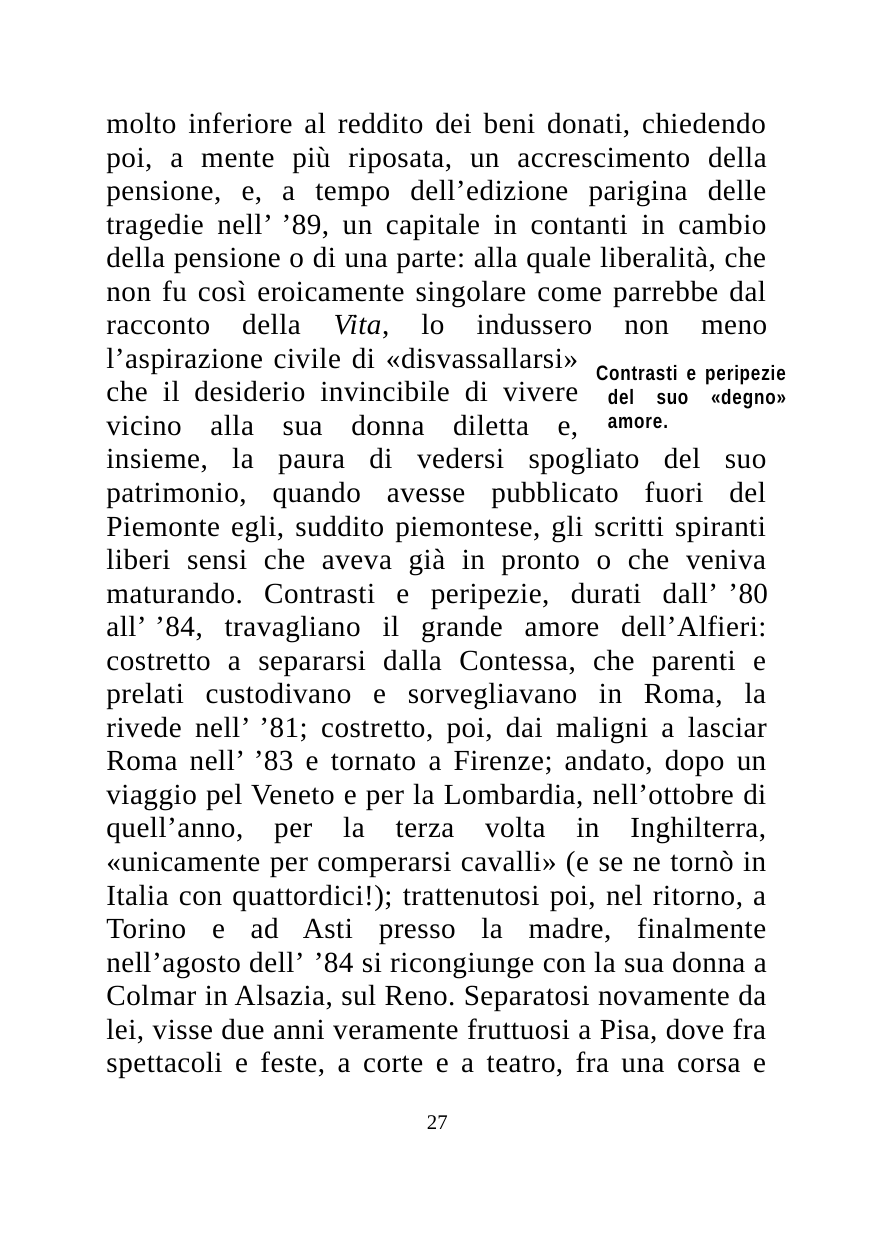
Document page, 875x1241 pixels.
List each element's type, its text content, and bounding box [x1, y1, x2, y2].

text Ormai l’amore della Contessa, la passione dello studio e il «gran disìo dell’eccellenza» agitano e indirizzano la vita e l’opera di V. Alfieri. Nel ’78 pigliava l’ardita risoluzione di non muoversi più da Firenze, dove dimorava l’Albany, e di «spiemontizzarsi»: a questo fine fece intera donazione di tutto il suo alla sorella Giulia, riservandosi da prima un’annua pensione vitalizia, di molto inferiore al reddito dei beni donati, chiedendo poi, a mente più riposata, un accrescimento della pensione, e, a tempo dell’edizione parigina delle tragedie nell’ ’89, un capitale in contanti in cambio della pensione o di una parte: alla quale liberalità, che non fu così eroicamente singolare come parrebbe dal racconto della Vita, lo indussero non meno l’aspirazione civile di «disvassallarsi» che il desiderio invincibile di vivere vicino alla sua donna diletta e, insieme, la paura di vedersi spogliato del suo patrimonio, quando avesse pubblicato fuori del Piemonte egli, suddito piemontese, gli scritti spiranti liberi sensi che aveva già in pronto o che veniva maturando. Contrasti e peripezie, durati dall’ ’80 all’ ’84, travagliano il grande amore dell’Alfieri: costretto a separarsi dalla Contessa, che parenti e prelati custodivano e sorvegliavano in Roma, la rivede nell’ ’81; costretto, poi, dai maligni a lasciar Roma nell’ ’83 e tornato a Firenze; andato, dopo un viaggio pel Veneto e per la Lombardia, nell’ottobre di quell’anno, per la terza volta in Inghilterra, «unicamente per comperarsi cavalli» (e se ne tornò in Italia con quattordici!); trattenutosi poi, nel ritorno, a Torino e ad Asti presso la madre, finalmente nell’agosto dell’ ’84 si ricongiunge con la sua donna a Colmar in Alsazia, sul Reno. Separatosi novamente da lei, visse due anni veramente fruttuosi a Pisa, dove fra spettacoli e feste, a corte e a teatro, fra una corsa e l’altra a cavallo o con Frontino o con Fido per la campagna pisana, fra galanti avventure e tetri sconforti per la «signora» assente, lavorava alacremente a correggere le prime dieci tragedie, già a stampa per la nuova edizione dell’ ’89, e a rispondere ad una lettera critica del Cesarotti; si sfogava a compor liriche assai, il Panegirico a Traiano, scritto d’impeto una mattina dal letto, e, in buona parte, il trattato Del Principe e delle lettere. Nell’ ’85 può rivedere la sua donna, che dall’Italia, dove era venuta per poco, ritornava a Parigi e quindi a Colmar; d’allora in poi, fino al ’92, stettero quasi sempre insieme fra l’Alsazia e Parigi, quando i moti di Francia, degenerando, costrinsero i due amanti nell’agosto di quell’anno a fuggire di là per la Germania e a tornarsene in Italia. Nel novembre del ’92 l’Alfieri era con la Contessa in Firenze, di dove più non si mosse fino alla morte, che avvenne l’8 ottobre del 1803. Tra il ’75 e l’ ’89, tra le prime verseggiature, cioè, del Filippo e i ritocchi e le correzioni di tutte le diciannove tragedie, che finalmente comparvero raccolte insieme nella grande edizione parigina del Didot, così le prime cinque dell’edizione senese (’83) come le altre composte di poi, per questi quindici e più anni di vita vissuta con inquieto spirito in luoghi diversi e sotto varie e raramente liete impressioni, si maturò e svolse la personalità poetica dell’Alfieri. [106, 106, 768, 1079]
subtitle Contrasti e peripezie del suo «degno» amore. [596, 361, 786, 433]
